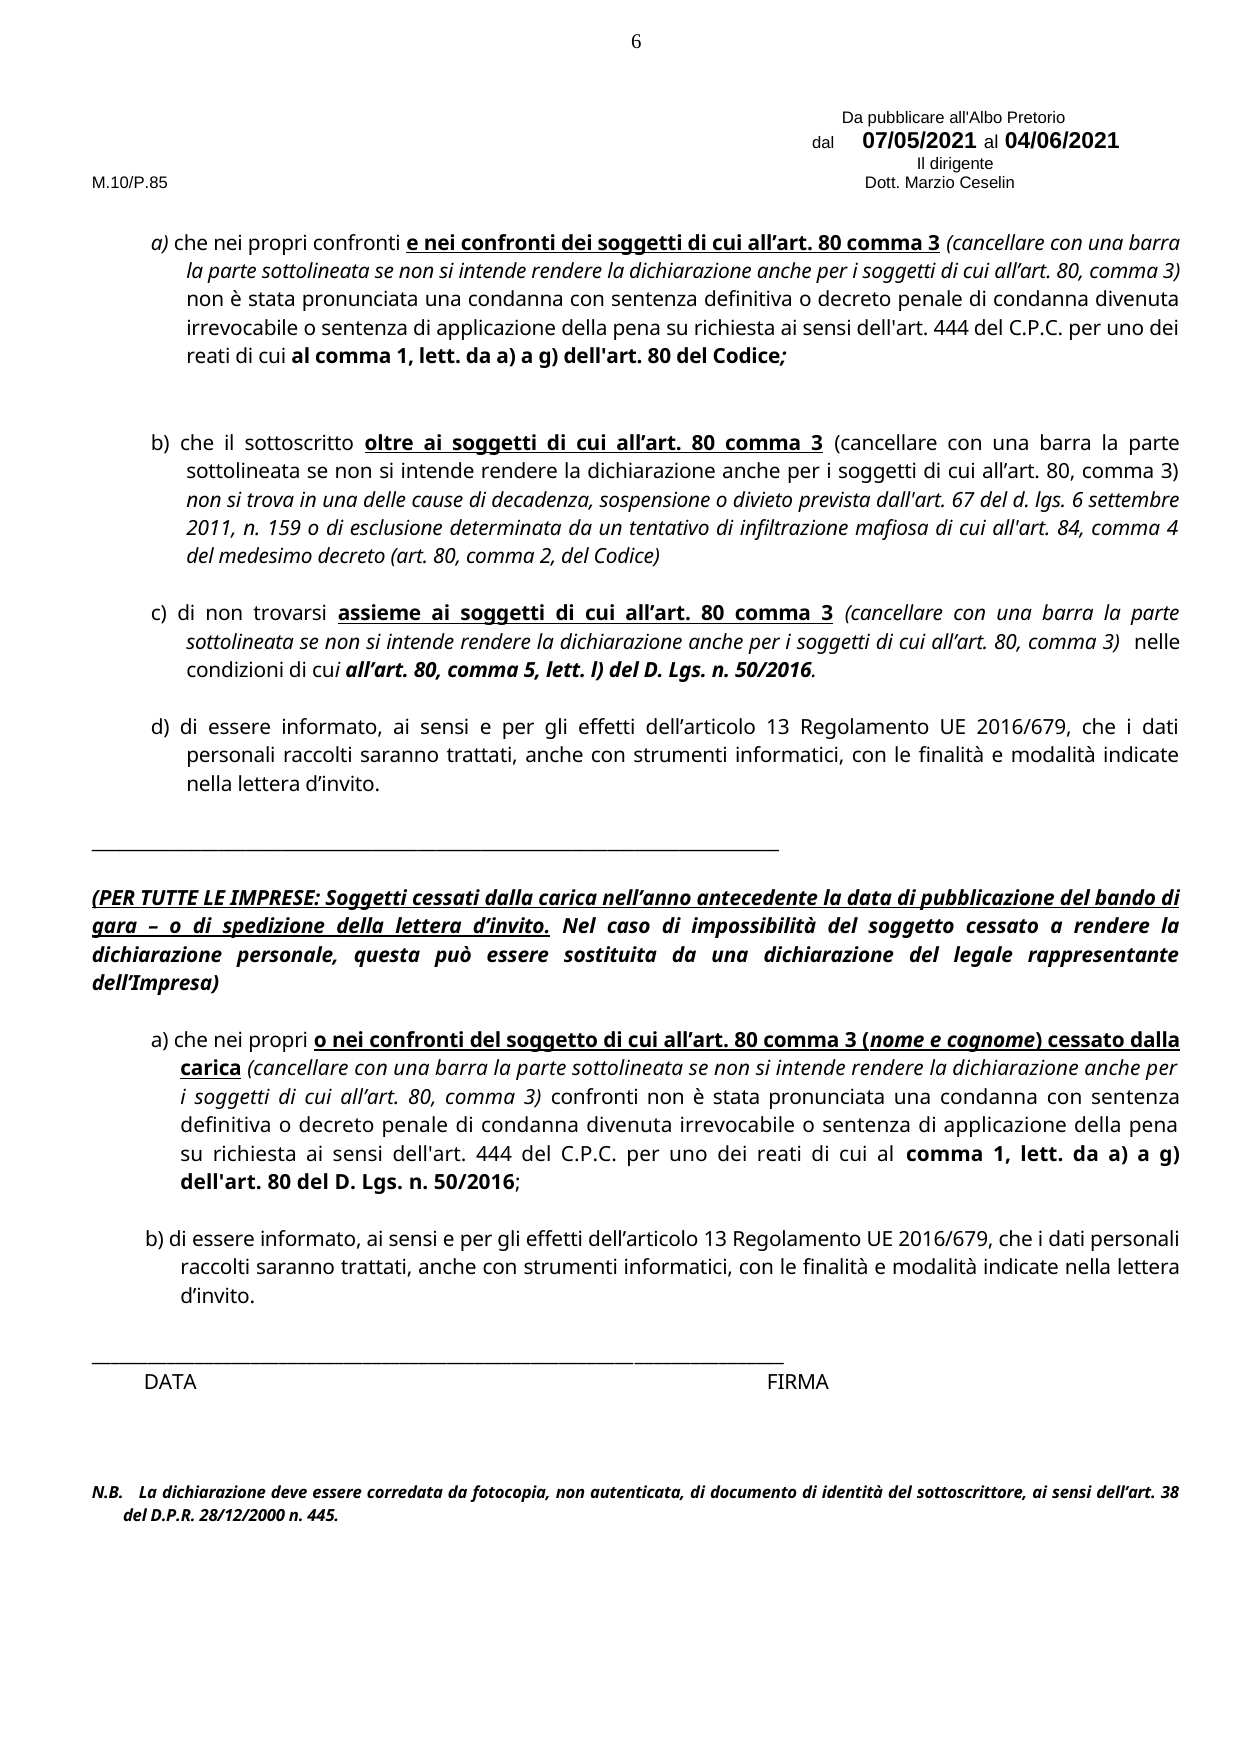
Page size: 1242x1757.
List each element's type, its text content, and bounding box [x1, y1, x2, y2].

text d) di essere informato, ai sensi e per gli effetti dell’articolo 13 Regolamento UE 2016/679, che i dati personali raccolti saranno trattati, anche con strumenti informatici, con le finalità e modalità indicate nella lettera d’invito. [151, 712, 1180, 797]
text b) che il sottoscritto oltre ai soggetti di cui all’art. 80 comma 3 (cancellare con una barra la parte sottolineata se non si intende rendere la dichiarazione anche per i soggetti di cui all’art. 80, comma 3) non si trova in una delle cause di decadenza, sospensione o divieto prevista dall'art. 67 del d. lgs. 6 settembre 2011, n. 159 o di esclusione determinata da un tentativo di infiltrazione mafiosa di cui all'art. 84, comma 4 del medesimo decreto (art. 80, comma 2, del Codice) [151, 428, 1180, 570]
text (PER TUTTE LE IMPRESE: Soggetti cessati dalla carica nell’anno antecedente la data di pubblicazione del bando di gara – o di spedizione della lettera d’invito. Nel caso di impossibilità del soggetto cessato a rendere la dichiarazione personale, questa può essere sostituita da una dichiarazione del legale rappresentante dell’Impresa) [92, 883, 1180, 997]
text a) che nei propri confronti e nei confronti dei soggetti di cui all’art. 80 comma 3 (cancellare con una barra la parte sottolineata se non si intende rendere la dichiarazione anche per i soggetti di cui all’art. 80, comma 3) non è stata pronunciata una condanna con sentenza definitiva o decreto penale di condanna divenuta irrevocabile o sentenza di applicazione della pena su richiesta ai sensi dell'art. 444 del C.P.C. per uno dei reati di cui al comma 1, lett. da a) a g) dell'art. 80 del Codice; [151, 228, 1180, 370]
text N.B. La dichiarazione deve essere corredata da fotocopia, non autenticata, di documento di identità del sottoscrittore, ai sensi dell’art. 38 del D.P.R. 28/12/2000 n. 445. [92, 1481, 1180, 1526]
text c) di non trovarsi assieme ai soggetti di cui all’art. 80 comma 3 (cancellare con una barra la parte sottolineata se non si intende rendere la dichiarazione anche per i soggetti di cui all’art. 80, comma 3) nelle condizioni di cui all’art. 80, comma 5, lett. l) del D. Lgs. n. 50/2016. [151, 598, 1180, 684]
text b) di essere informato, ai sensi e per gli effetti dell’articolo 13 Regolamento UE 2016/679, che i dati personali raccolti saranno trattati, anche con strumenti informatici, con le finalità e modalità indicate nella lettera d’invito. [145, 1224, 1180, 1309]
text a) che nei propri o nei confronti del soggetto di cui all’art. 80 comma 3 (nome e cognome) cessato dalla carica (cancellare con una barra la parte sottolineata se non si intende rendere la dichiarazione anche per i soggetti di cui all’art. 80, comma 3) confronti non è stata pronunciata una condanna con sentenza definitiva o decreto penale di condanna divenuta irrevocabile o sentenza di applicazione della pena su richiesta ai sensi dell'art. 444 del C.P.C. per uno dei reati di cui al comma 1, lett. da a) a g) dell'art. 80 del D. Lgs. n. 50/2016; [151, 1025, 1180, 1196]
text ____________________________________________________________________________ [92, 826, 1180, 854]
text DATA FIRMA [92, 1367, 1180, 1396]
text __________________________________________________________________________ [92, 1339, 1174, 1367]
